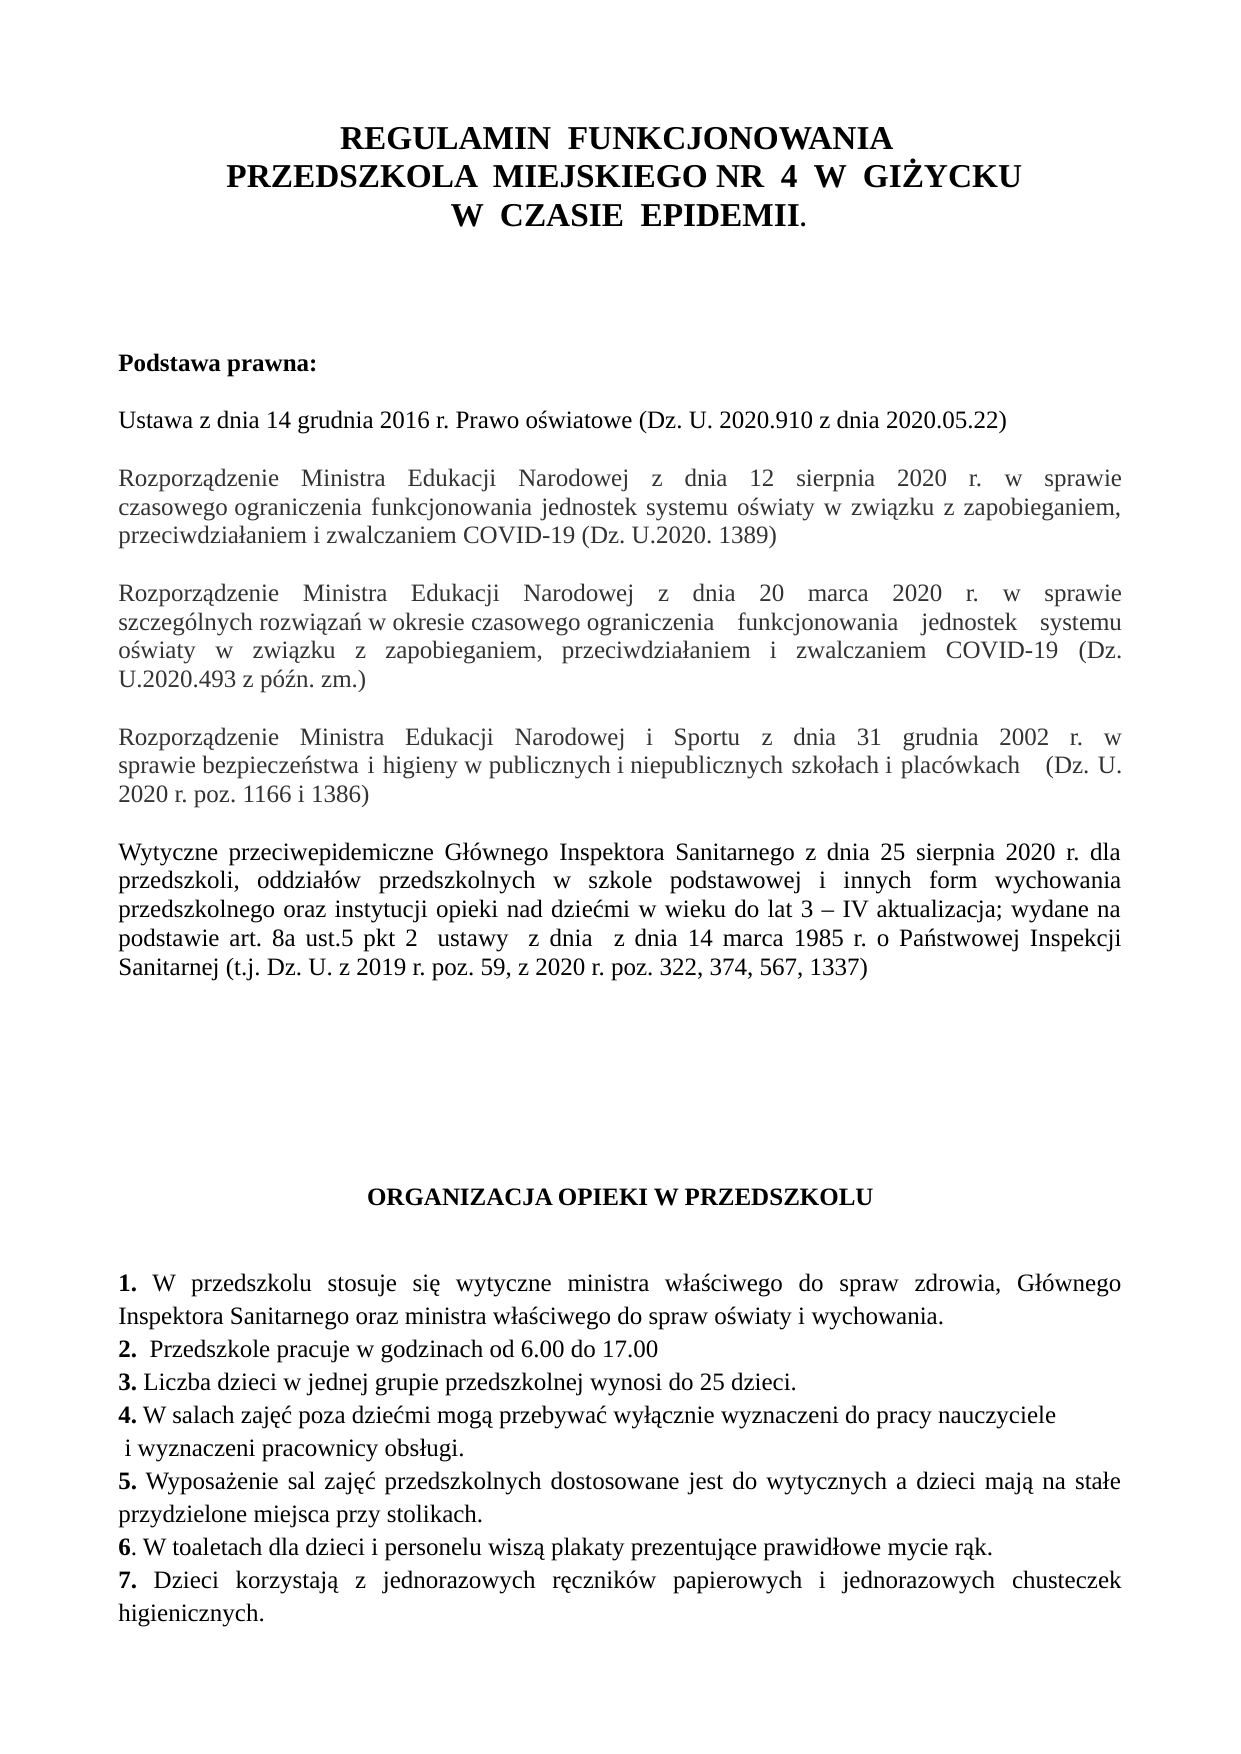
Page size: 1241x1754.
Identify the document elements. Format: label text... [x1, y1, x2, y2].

text W CZASIE EPIDEMII. [118, 195, 1122, 233]
text Rozporządzenie Ministra Edukacji Narodowej z dnia 12 sierpnia 2020 r. w sprawie czasowego ograniczenia funkcjonowania jednostek systemu oświaty w związku z zapobieganiem, przeciwdziałaniem i zwalczaniem COVID-19 (Dz. U.2020. 1389) [118, 463, 1122, 549]
text Wytyczne przeciwepidemiczne Głównego Inspektora Sanitarnego z dnia 25 sierpnia 2020 r. dla przedszkoli, oddziałów przedszkolnych w szkole podstawowej i innych form wychowania przedszkolnego oraz instytucji opieki nad dziećmi w wieku do lat 3 – IV aktualizacja; wydane na podstawie art. 8a ust.5 pkt 2 ustawy z dnia z dnia 14 marca 1985 r. o Państwowej Inspekcji Sanitarnej (t.j. Dz. U. z 2019 r. poz. 59, z 2020 r. poz. 322, 374, 567, 1337) [118, 837, 1122, 981]
list 6. W toaletach dla dzieci i personelu wiszą plakaty prezentujące prawidłowe mycie rąk. [118, 1532, 1122, 1561]
text 1. W przedszkolu stosuje się wytyczne ministra właściwego do spraw zdrowia, Głównego Inspektora Sanitarnego oraz ministra właściwego do spraw oświaty i wychowania. [118, 1268, 1122, 1330]
list 7. Dzieci korzystają z jednorazowych ręczników papierowych i jednorazowych chusteczek higienicznych. [118, 1565, 1122, 1627]
text Podstawa prawna: [118, 348, 1122, 377]
text REGULAMIN FUNKCJONOWANIA [118, 118, 1122, 156]
text Rozporządzenie Ministra Edukacji Narodowej i Sportu z dnia 31 grudnia 2002 r. w sprawie bezpieczeństwa i higieny w publicznych i niepublicznych szkołach i placówkach (Dz. U. 2020 r. poz. 1166 i 1386) [118, 722, 1122, 808]
text 3. Liczba dzieci w jednej grupie przedszkolnej wynosi do 25 dzieci. [118, 1367, 1122, 1396]
list 5. Wyposażenie sal zajęć przedszkolnych dostosowane jest do wytycznych a dzieci mają na stałe przydzielone miejsca przy stolikach. [83, 1466, 1122, 1528]
text 4. W salach zajęć poza dziećmi mogą przebywać wyłącznie wyznaczeni do pracy nauczyciele [118, 1400, 1122, 1429]
text ORGANIZACJA OPIEKI W PRZEDSZKOLU [118, 1182, 1122, 1211]
text Rozporządzenie Ministra Edukacji Narodowej z dnia 20 marca 2020 r. w sprawie szczególnych rozwiązań w okresie czasowego ograniczenia funkcjonowania jednostek systemu oświaty w związku z zapobieganiem, przeciwdziałaniem i zwalczaniem COVID-19 (Dz. U.2020.493 z późn. zm.) [118, 578, 1122, 693]
text PRZEDSZKOLA MIEJSKIEGO NR 4 W GIŻYCKU [118, 156, 1122, 195]
text i wyznaczeni pracownicy obsługi. [118, 1433, 1122, 1462]
text 2. Przedszkole pracuje w godzinach od 6.00 do 17.00 [118, 1334, 1122, 1363]
text Ustawa z dnia 14 grudnia 2016 r. Prawo oświatowe (Dz. U. 2020.910 z dnia 2020.05.22) [118, 406, 1122, 434]
